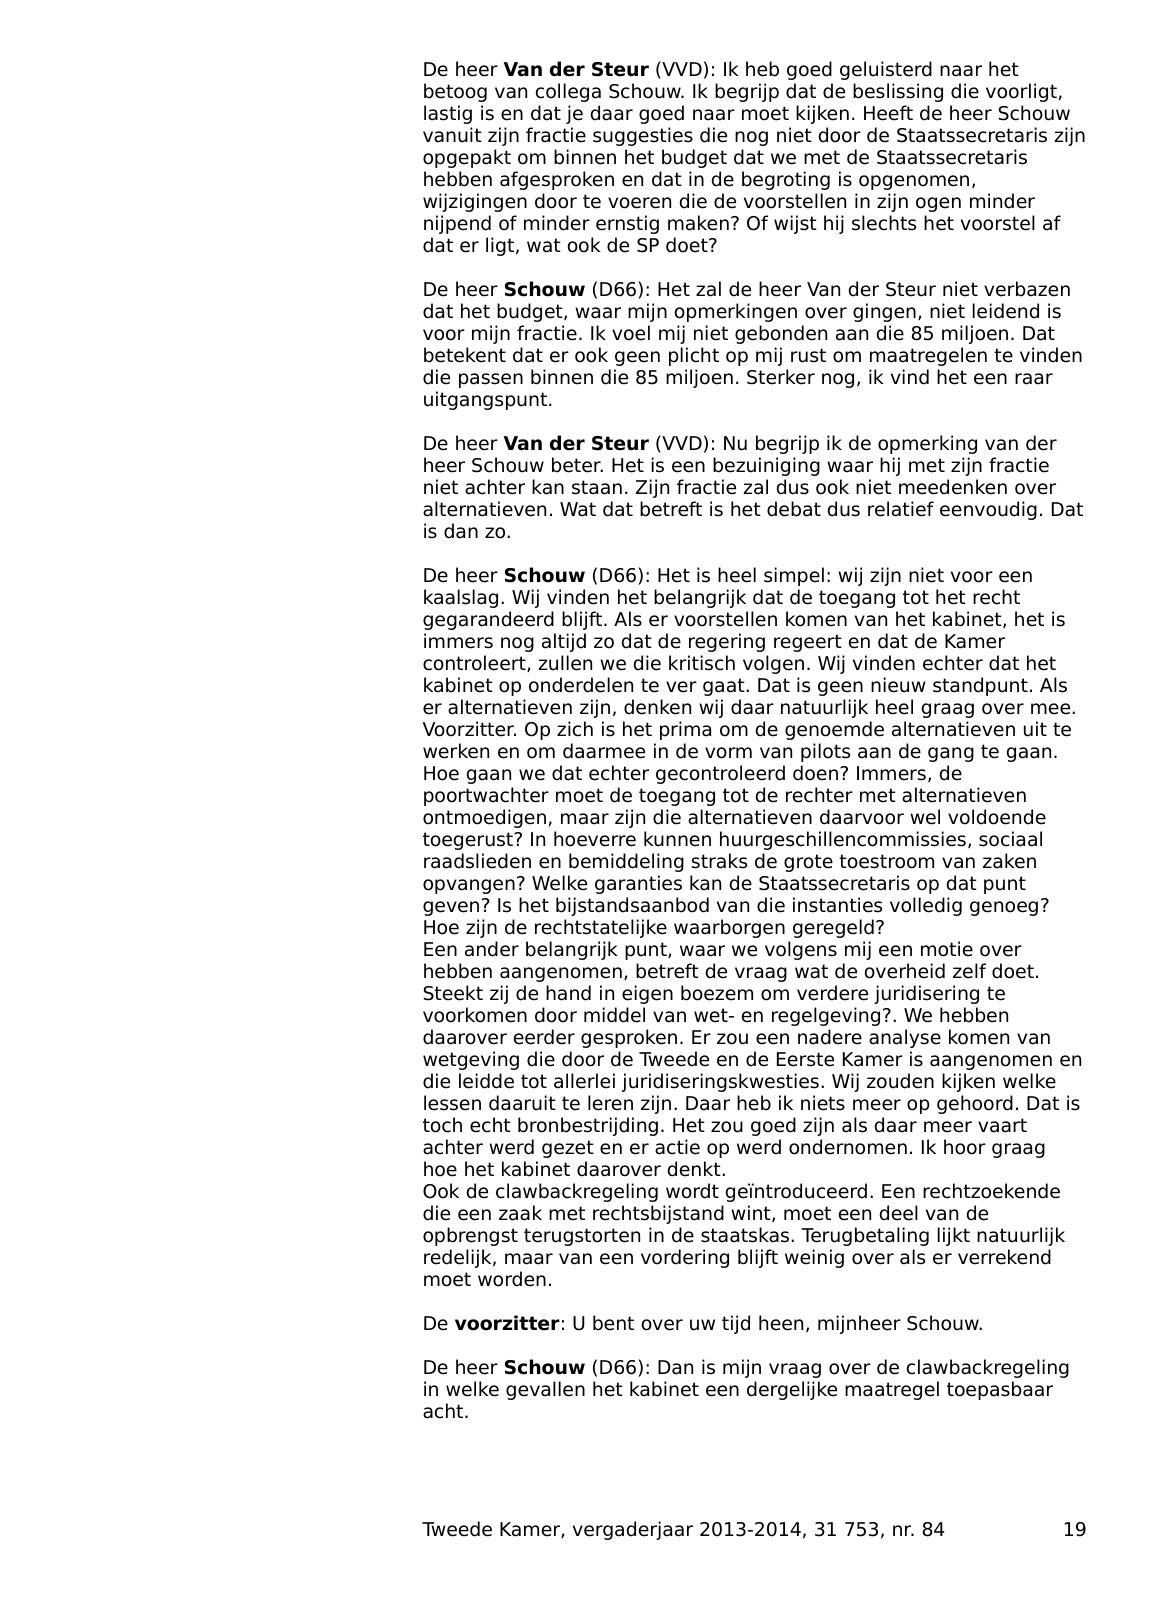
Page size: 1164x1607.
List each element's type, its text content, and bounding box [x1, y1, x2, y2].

text De heer Schouw (D66): Het zal de heer Van der Steur niet verbazen dat het budget, waar mijn opmerkingen over gingen, niet leidend is voor mijn fractie. Ik voel mij niet gebonden aan die 85 miljoen. Dat betekent dat er ook geen plicht op mij rust om maatregelen te vinden die passen binnen die 85 miljoen. Sterker nog, ik vind het een raar uitgangspunt. [422, 279, 1087, 411]
text De heer Van der Steur (VVD): Ik heb goed geluisterd naar het betoog van collega Schouw. Ik begrijp dat de beslissing die voorligt, lastig is en dat je daar goed naar moet kijken. Heeft de heer Schouw vanuit zijn fractie suggesties die nog niet door de Staatssecretaris zijn opgepakt om binnen het budget dat we met de Staatssecretaris hebben afgesproken en dat in de begroting is opgenomen, wijzigingen door te voeren die de voorstellen in zijn ogen minder nijpend of minder ernstig maken? Of wijst hij slechts het voorstel af dat er ligt, wat ook de SP doet? [422, 59, 1087, 257]
text De heer Van der Steur (VVD): Nu begrijp ik de opmerking van der heer Schouw beter. Het is een bezuiniging waar hij met zijn fractie niet achter kan staan. Zijn fractie zal dus ook niet meedenken over alternatieven. Wat dat betreft is het debat dus relatief eenvoudig. Dat is dan zo. [422, 433, 1087, 543]
text Een ander belangrijk punt, waar we volgens mij een motie over hebben aangenomen, betreft de vraag wat de overheid zelf doet. Steekt zij de hand in eigen boezem om verdere juridisering te voorkomen door middel van wet- en regelgeving?. We hebben daarover eerder gesproken. Er zou een nadere analyse komen van wetgeving die door de Tweede en de Eerste Kamer is aangenomen en die leidde tot allerlei juridiseringskwesties. Wij zouden kijken welke lessen daaruit te leren zijn. Daar heb ik niets meer op gehoord. Dat is toch echt bronbestrijding. Het zou goed zijn als daar meer vaart achter werd gezet en er actie op werd ondernomen. Ik hoor graag hoe het kabinet daarover denkt. [422, 939, 1087, 1181]
text Voorzitter. Op zich is het prima om de genoemde alternatieven uit te werken en om daarmee in de vorm van pilots aan de gang te gaan. Hoe gaan we dat echter gecontroleerd doen? Immers, de poortwachter moet de toegang tot de rechter met alternatieven ontmoedigen, maar zijn die alternatieven daarvoor wel voldoende toegerust? In hoeverre kunnen huurgeschillencommissies, sociaal raadslieden en bemiddeling straks de grote toestroom van zaken opvangen? Welke garanties kan de Staatssecretaris op dat punt geven? Is het bijstandsaanbod van die instanties volledig genoeg? Hoe zijn de rechtstatelijke waarborgen geregeld? [422, 719, 1087, 939]
text De heer Schouw (D66): Het is heel simpel: wij zijn niet voor een kaalslag. Wij vinden het belangrijk dat de toegang tot het recht gegarandeerd blijft. Als er voorstellen komen van het kabinet, het is immers nog altijd zo dat de regering regeert en dat de Kamer controleert, zullen we die kritisch volgen. Wij vinden echter dat het kabinet op onderdelen te ver gaat. Dat is geen nieuw standpunt. Als er alternatieven zijn, denken wij daar natuurlijk heel graag over mee. [422, 565, 1087, 719]
text De voorzitter: U bent over uw tijd heen, mijnheer Schouw. [422, 1313, 1087, 1335]
text Ook de clawbackregeling wordt geïntroduceerd. Een rechtzoekende die een zaak met rechtsbijstand wint, moet een deel van de opbrengst terugstorten in de staatskas. Terugbetaling lijkt natuurlijk redelijk, maar van een vordering blijft weinig over als er verrekend moet worden. [422, 1181, 1087, 1291]
text De heer Schouw (D66): Dan is mijn vraag over de clawbackregeling in welke gevallen het kabinet een dergelijke maatregel toepasbaar acht. [422, 1357, 1087, 1423]
